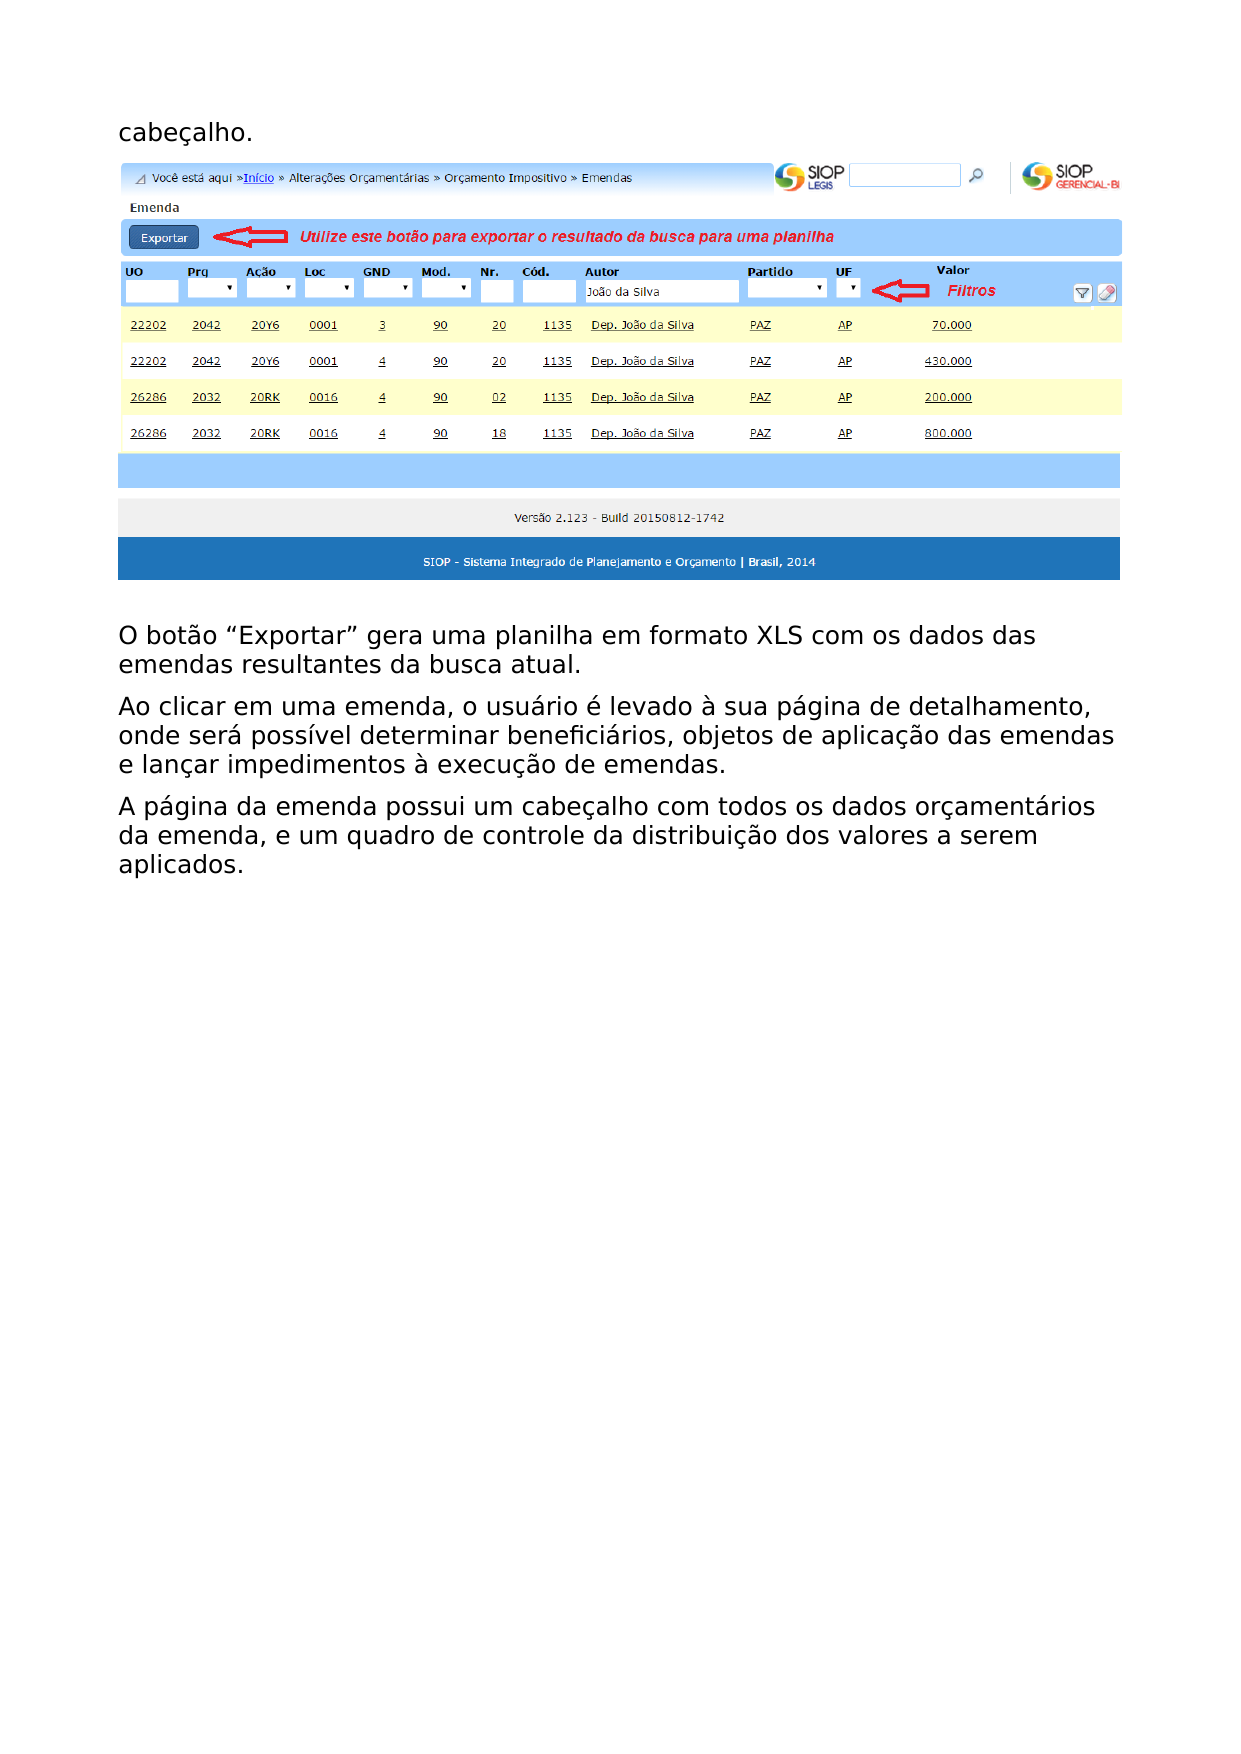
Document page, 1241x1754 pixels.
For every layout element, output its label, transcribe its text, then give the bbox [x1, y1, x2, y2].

text A página da emenda possui um cabeçalho com todos os dados orçamentários da emenda, e um quadro de controle da distribuição dos valores a serem aplicados. [118, 792, 1122, 879]
picture [118, 159, 1123, 580]
text Ao clicar em uma emenda, o usuário é levado à sua página de detalhamento, onde será possível determinar beneficiários, objetos de aplicação das emendas e lançar impedimentos à execução de emendas. [118, 692, 1122, 779]
text O botão “Exportar” gera uma planilha em formato XLS com os dados das emendas resultantes da busca atual. [118, 621, 1122, 679]
text cabeçalho. [118, 118, 1122, 147]
